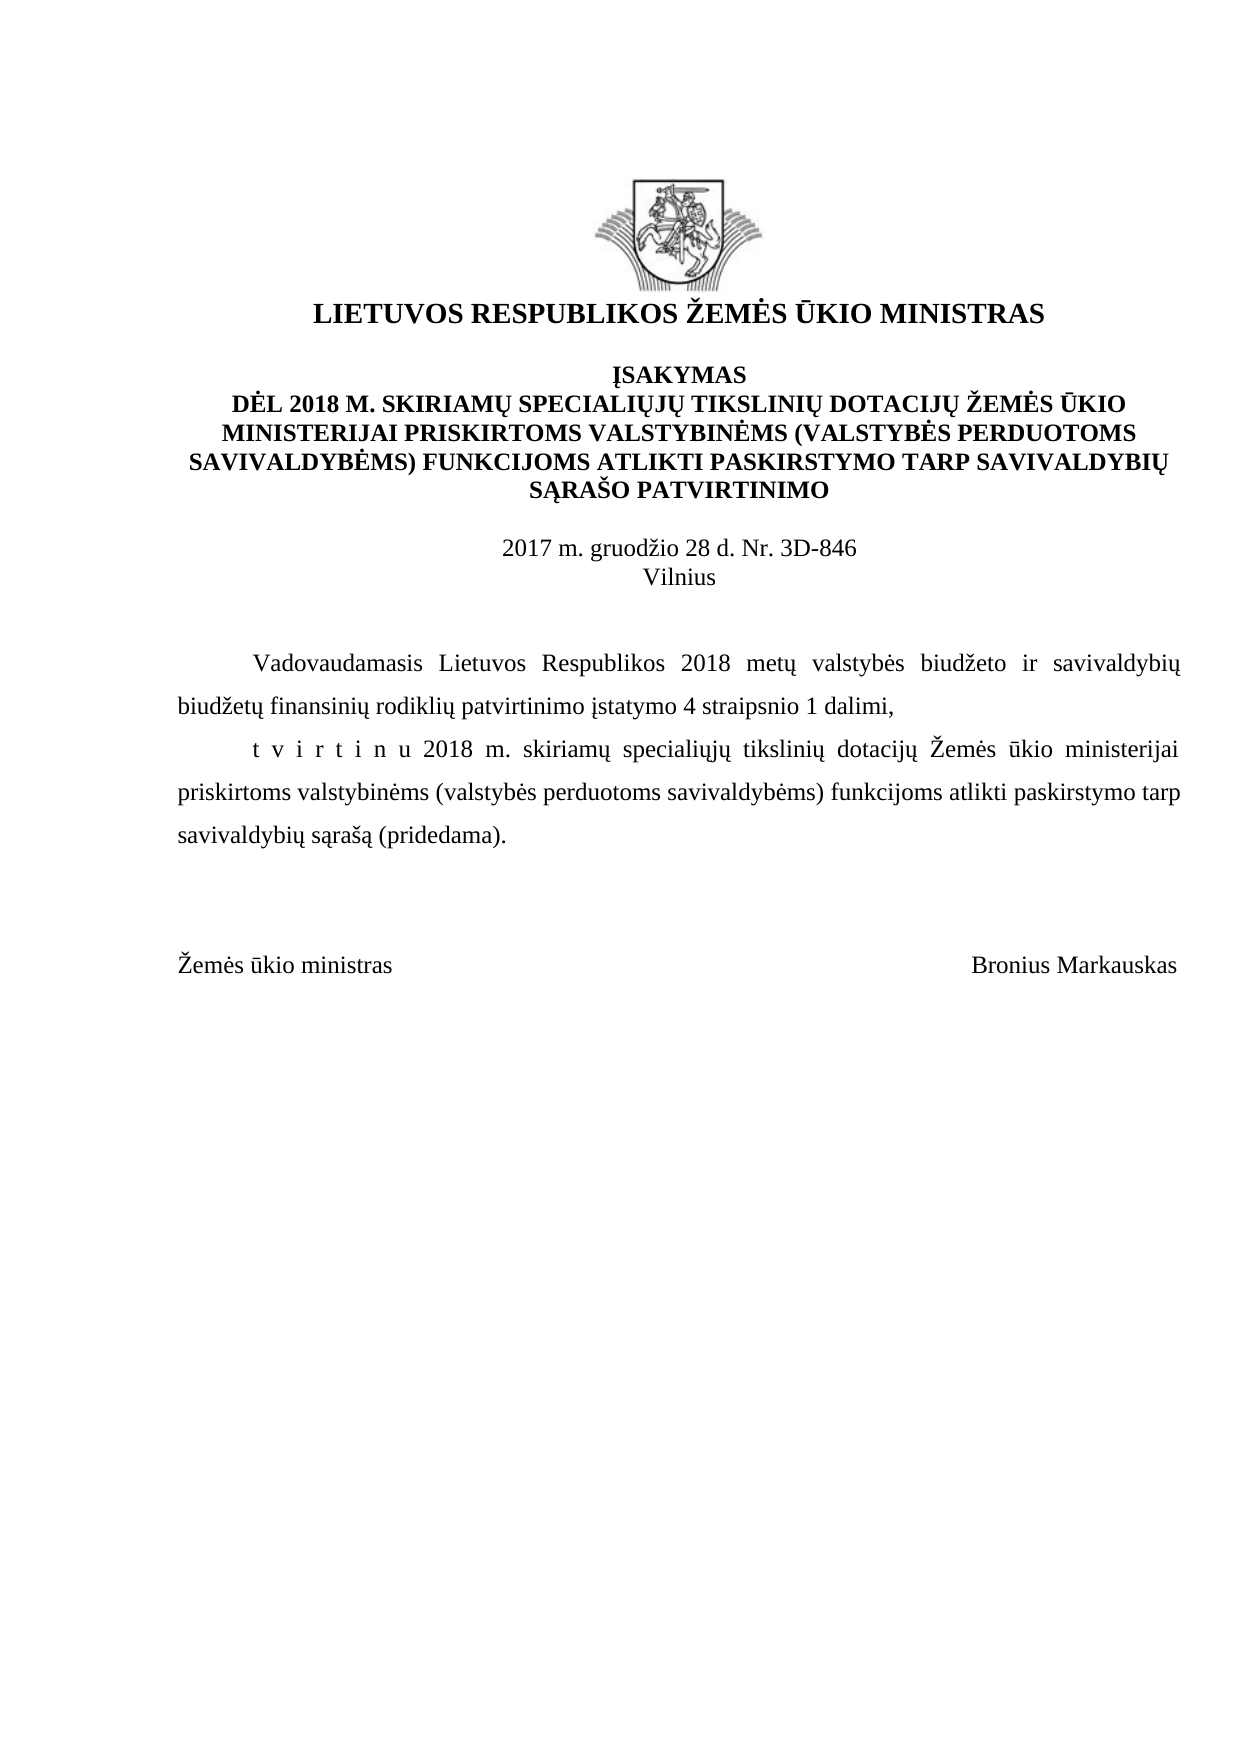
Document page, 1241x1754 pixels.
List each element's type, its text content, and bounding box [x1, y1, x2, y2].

text Vilnius [177, 562, 1181, 591]
text 2017 m. gruodžio 28 d. Nr. 3D-846 [177, 533, 1181, 562]
text DĖL 2018 M. SKIRIAMŲ SPECIALIŲJŲ TIKSLINIŲ DOTACIJŲ ŽEMĖS ŪKIO MINISTERIJAI PRISKIRTOMS VALSTYBINĖMS (VALSTYBĖS PERDUOTOMS SAVIVALDYBĖMS) FUNKCIJOMS ATLIKTI PASKIRSTYMO TARP SAVIVALDYBIŲ SĄRAŠO PATVIRTINIMO [177, 389, 1181, 504]
text ĮSAKYMAS [177, 361, 1181, 389]
text LIETUVOS RESPUBLIKOS ŽEMĖS ŪKIO MINISTRAS [177, 296, 1181, 329]
text Žemės ūkio ministras Bronius Markauskas [177, 950, 1181, 979]
text Vadovaudamasis Lietuvos Respublikos 2018 metų valstybės biudžeto ir savivaldybių biudžetų finansinių rodiklių patvirtinimo įstatymo 4 straipsnio 1 dalimi, [177, 648, 1181, 720]
text t v i r t i n u 2018 m. skiriamų specialiųjų tikslinių dotacijų Žemės ūkio ministerijai priskirtoms valstybinėms (valstybės perduotoms savivaldybėms) funkcijoms atlikti paskirstymo tarp savivaldybių sąrašą (pridedama). [177, 734, 1181, 849]
